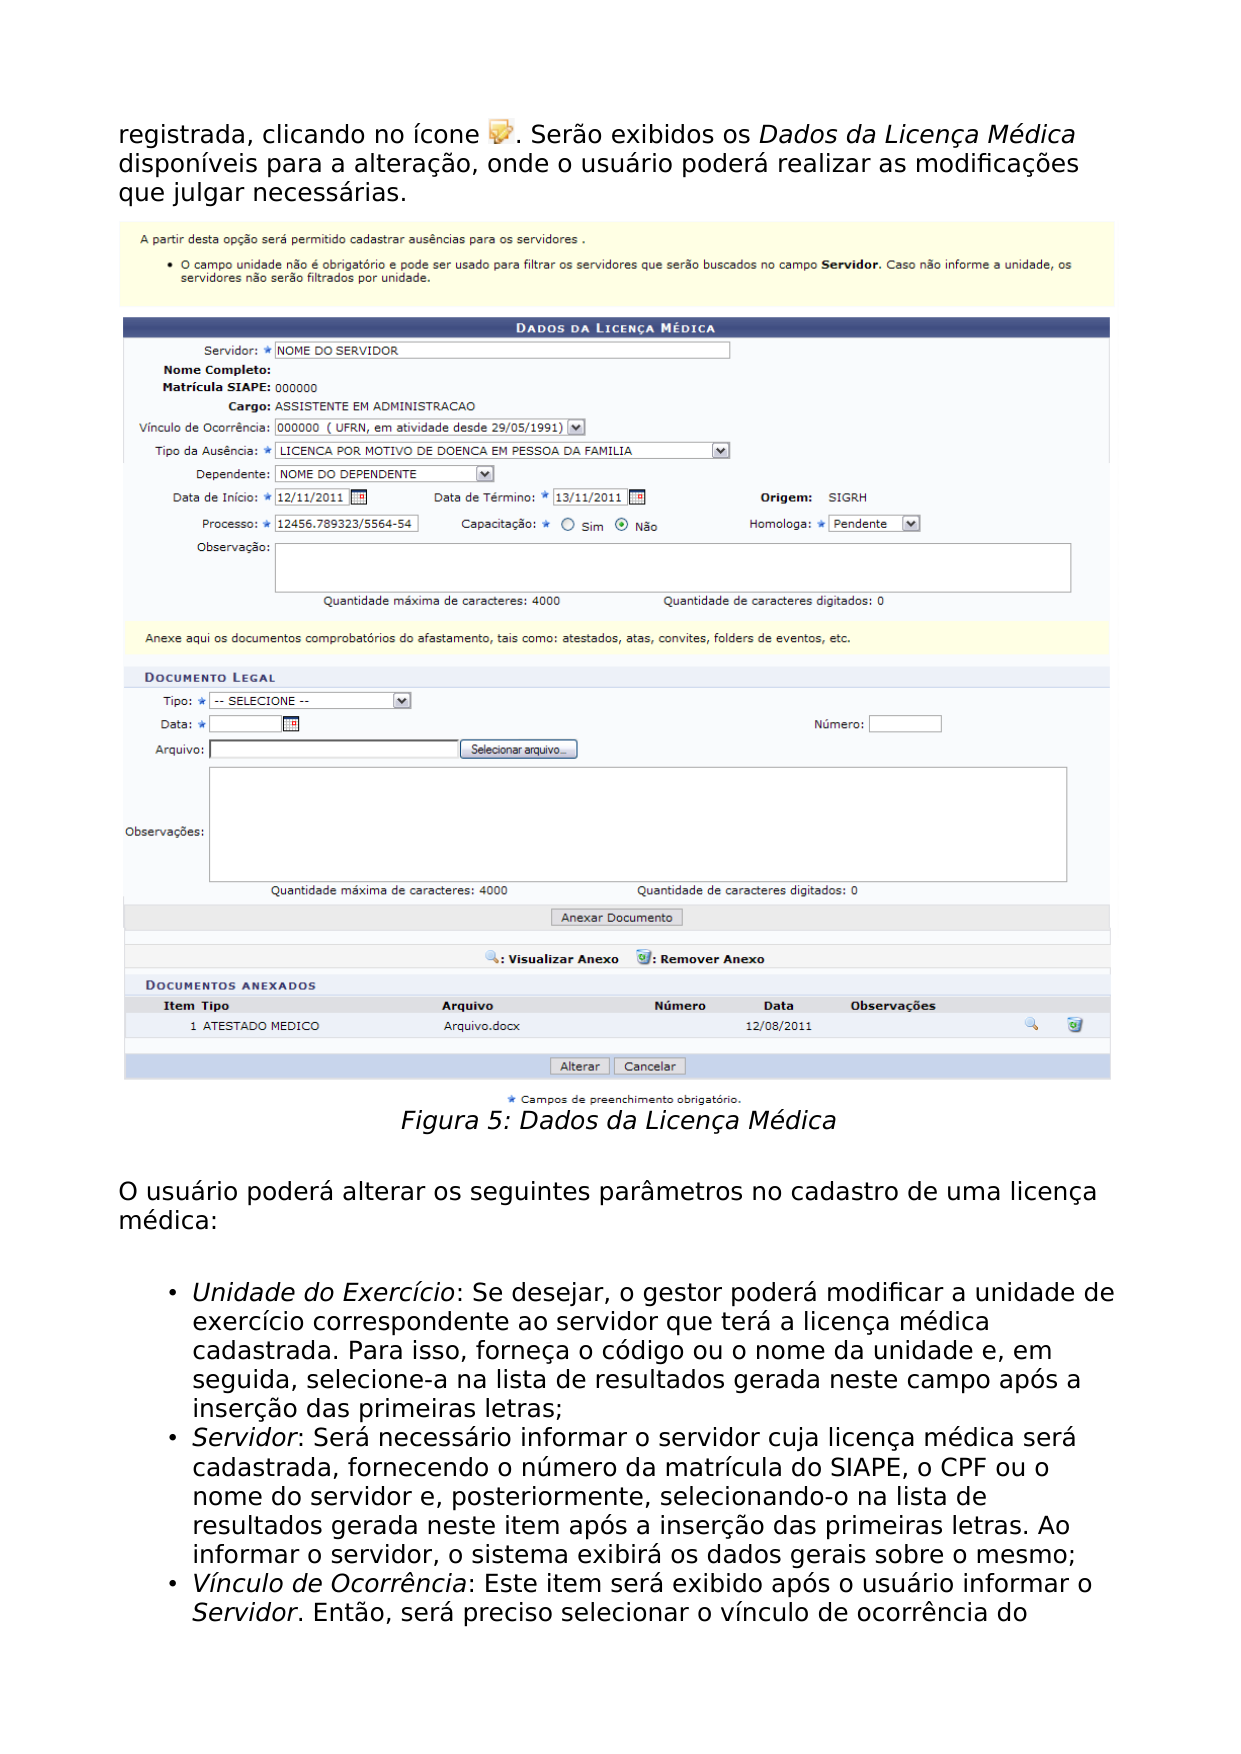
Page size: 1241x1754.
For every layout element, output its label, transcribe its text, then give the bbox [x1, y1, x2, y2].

picture [488, 118, 515, 144]
list Unidade do Exercício: Se desejar, o gestor poderá modificar a unidade de exercício correspondente ao servidor que terá a licença médica cadastrada. Para isso, forneça o código ou o nome da unidade e, em seguida, selecione-a na lista de resultados gerada neste campo após a inserção das primeiras letras; [177, 1278, 1122, 1423]
list Vínculo de Ocorrência: Este item será exibido após o usuário informar o Servidor. Então, será preciso selecionar o vínculo de ocorrência do [177, 1569, 1122, 1628]
list Servidor: Será necessário informar o servidor cuja licença médica será cadastrada, fornecendo o número da matrícula do SIAPE, o CPF ou o nome do servidor e, posteriormente, selecionando-o na lista de resultados gerada neste item após a inserção das primeiras letras. Ao informar o servidor, o sistema exibirá os dados gerais sobre o mesmo; [177, 1423, 1122, 1569]
picture [118, 220, 1123, 1107]
text Figura 5: Dados da Licença Médica [118, 1107, 1122, 1136]
text registrada, clicando no ícone . Serão exibidos os Dados da Licença Médica disponíveis para a alteração, onde o usuário poderá realizar as modificações que julgar necessárias. [118, 118, 1122, 207]
text O usuário poderá alterar os seguintes parâmetros no cadastro de uma licença médica: [118, 1177, 1122, 1236]
